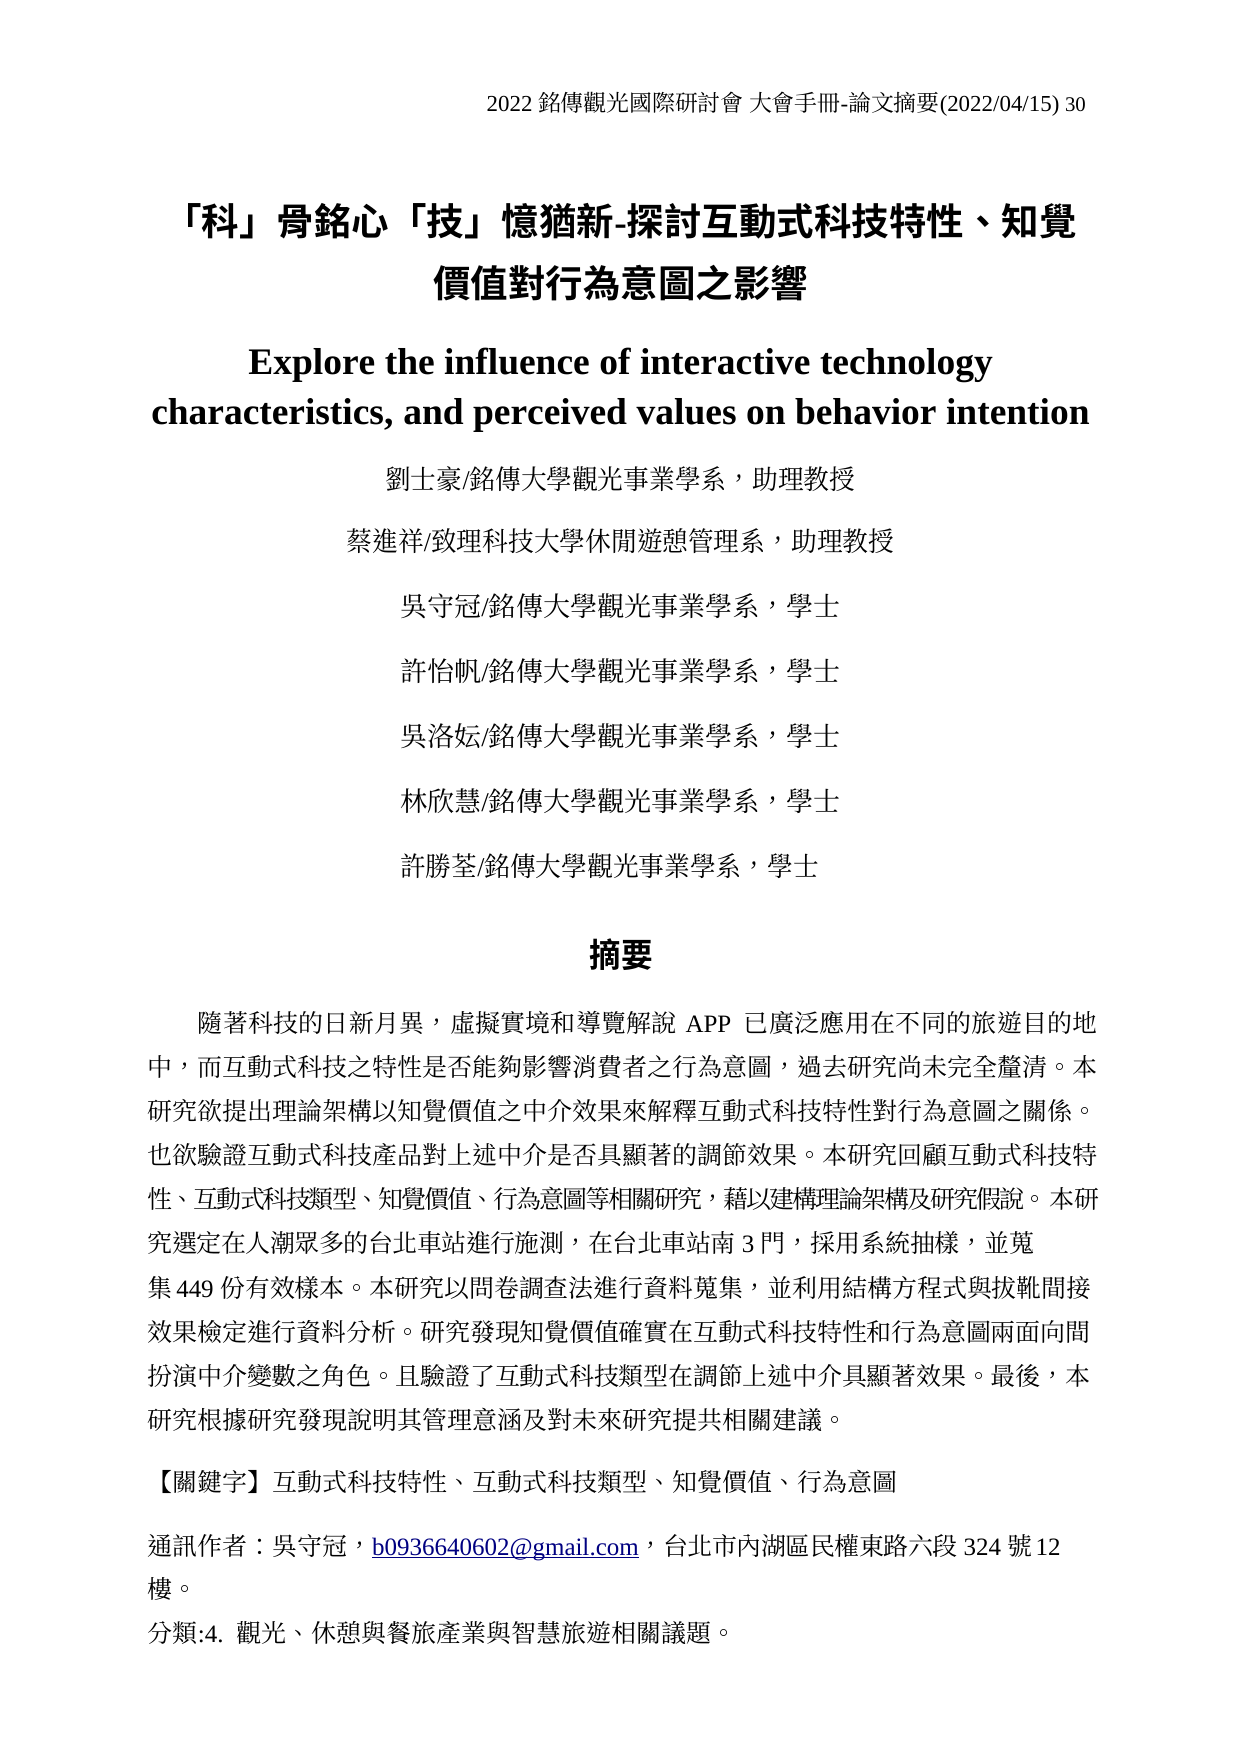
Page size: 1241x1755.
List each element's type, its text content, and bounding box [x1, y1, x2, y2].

text Explore the influence of interactive technology [149, 339, 1092, 383]
text 分類:4. 觀光、休憩與餐旅產業與智慧旅遊相關議題。 [148, 1613, 1130, 1649]
text 樓。 [148, 1570, 1130, 1606]
text 通訊作者：吳守冠，b0936640602@gmail.com，台北市內湖區民權東路六段 324 號 12 [148, 1526, 1130, 1562]
text 集 449 份有效樣本。本研究以問卷調查法進行資料蒐集，並利用結構方程式與拔靴間接效果檢定進行資料分析。研究發現知覺價值確實在互動式科技特性和行為意圖兩面向間扮演中介變數之角色。且驗證了互動式科技類型在調節上述中介具顯著效果。最後，本研究根據研究發現說明其管理意涵及對未來研究提共相關建議。 [148, 1268, 1093, 1437]
text 「科」骨銘心「技」憶猶新-探討互動式科技特性、知覺 [149, 185, 1092, 248]
text 摘要 [150, 928, 1091, 977]
text 隨著科技的日新月異，虛擬實境和導覽解說 APP 已廣泛應用在不同的旅遊目的地中，而互動式科技之特性是否能夠影響消費者之行為意圖，過去研究尚未完全釐清。本研究欲提出理論架構以知覺價值之中介效果來解釋互動式科技特性對行為意圖之關係。也欲驗證互動式科技產品對上述中介是否具顯著的調節效果。本研究回顧互動式科技特性、互動式科技類型、知覺價值、行為意圖等相關研究，藉以建構理論架構及研究假說。本研究選定在人潮眾多的台北車站進行施測，在台北車站南 3 門，採用系統抽樣，並蒐 [148, 1003, 1099, 1260]
text characteristics, and perceived values on behavior intention [149, 389, 1091, 433]
text 蔡進祥/致理科技大學休閒遊憩管理系，助理教授 吳守冠/銘傳大學觀光事業學系，學士 [332, 521, 908, 624]
text 價值對行為意圖之影響 [149, 254, 1091, 309]
text 劉士豪/銘傳大學觀光事業學系，助理教授 [149, 458, 1091, 497]
text 【關鍵字】互動式科技特性、互動式科技類型、知覺價值、行為意圖 [148, 1462, 1130, 1498]
text 許怡帆/銘傳大學觀光事業學系，學士吳洛妘/銘傳大學觀光事業學系，學士林欣慧/銘傳大學觀光事業學系，學士許勝荃/銘傳大學觀光事業學系，學士 [400, 651, 841, 885]
